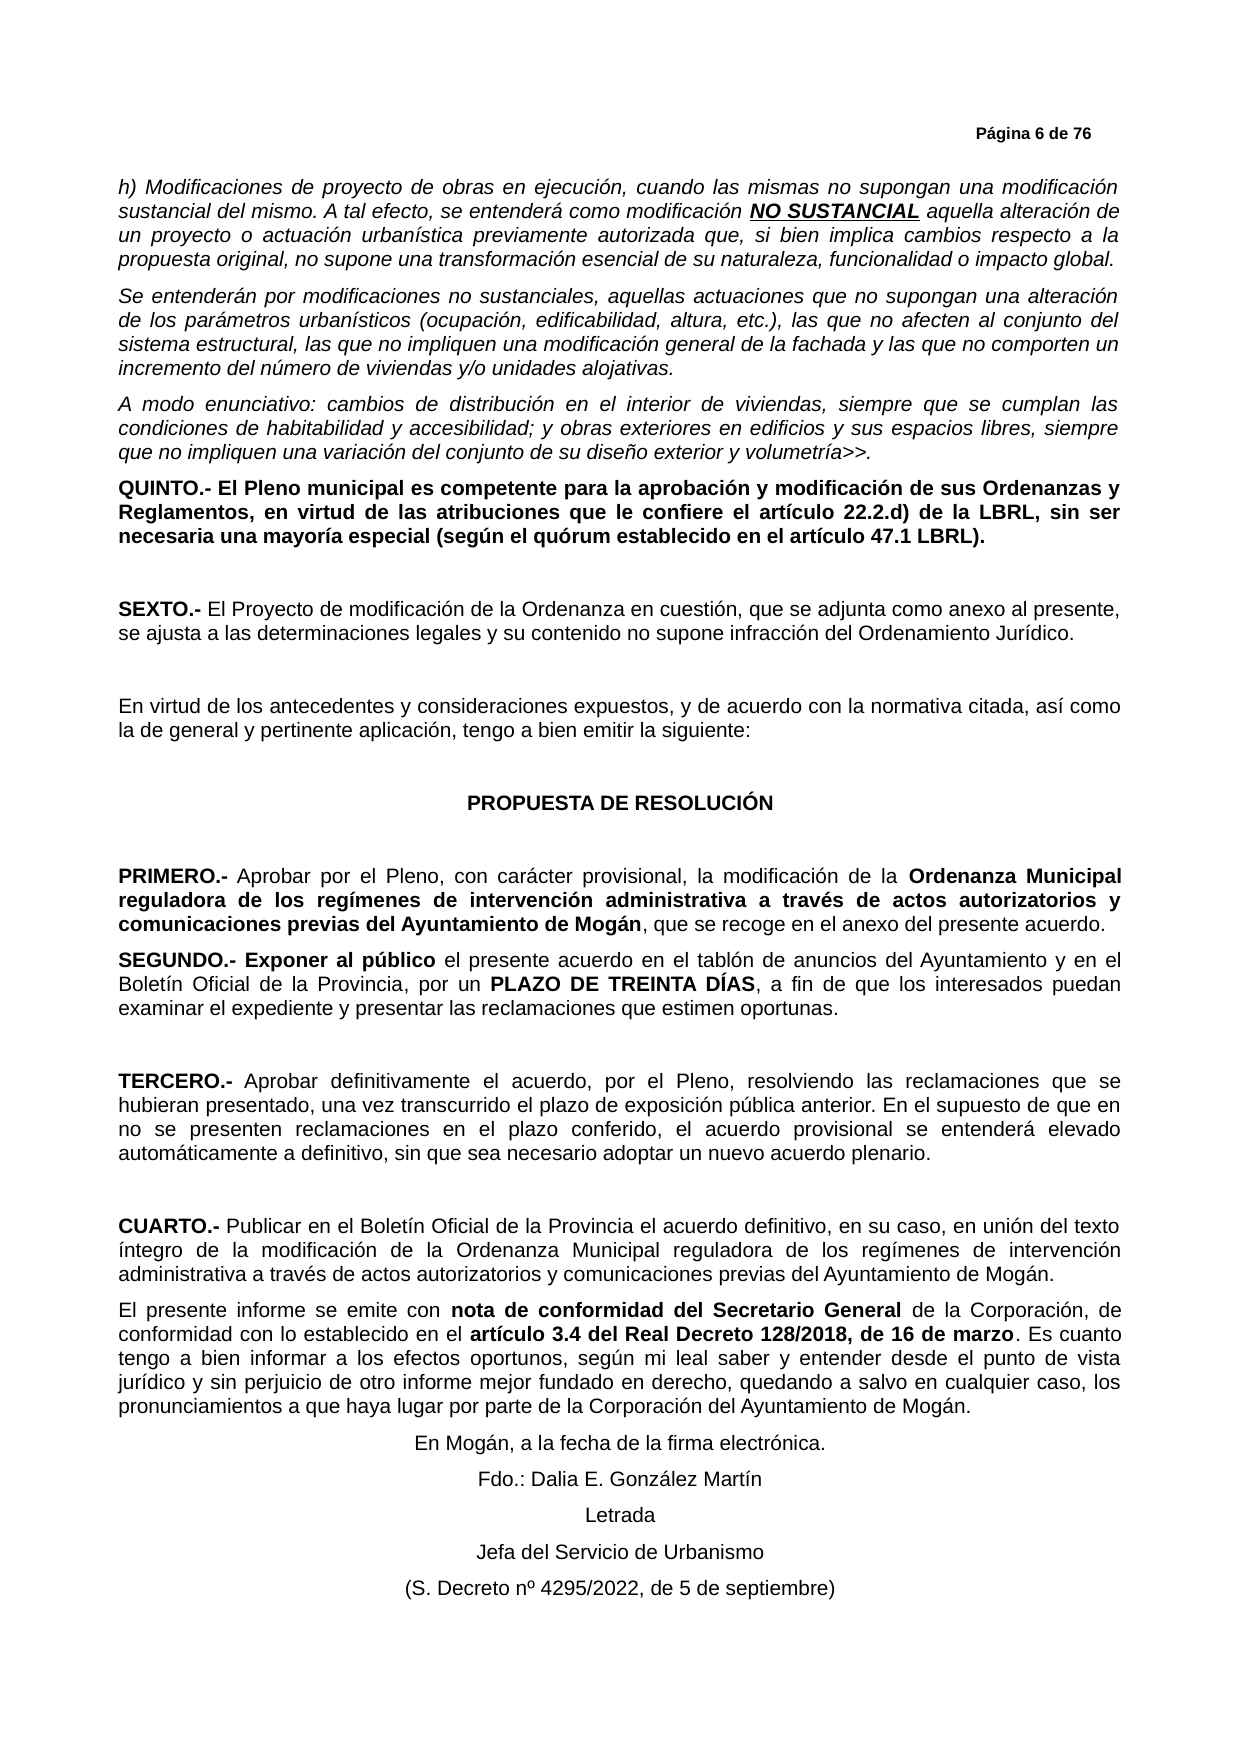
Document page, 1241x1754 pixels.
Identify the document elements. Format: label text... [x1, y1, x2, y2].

text En virtud de los antecedentes y consideraciones expuestos, y de acuerdo con la normativa citada, así como la de general y pertinente aplicación, tengo a bien emitir la siguiente: [118, 694, 1122, 742]
text Se entenderán por modificaciones no sustanciales, aquellas actuaciones que no supongan una alteración de los parámetros urbanísticos (ocupación, edificabilidad, altura, etc.), las que no afecten al conjunto del sistema estructural, las que no impliquen una modificación general de la fachada y las que no comporten un incremento del número de viviendas y/o unidades alojativas. [118, 283, 1122, 379]
text El presente informe se emite con nota de conformidad del Secretario General de la Corporación, de conformidad con lo establecido en el artículo 3.4 del Real Decreto 128/2018, de 16 de marzo. Es cuanto tengo a bien informar a los efectos oportunos, según mi leal saber y entender desde el punto de vista jurídico y sin perjuicio de otro informe mejor fundado en derecho, quedando a salvo en cualquier caso, los pronunciamientos a que haya lugar por parte de la Corporación del Ayuntamiento de Mogán. [118, 1298, 1122, 1418]
text Fdo.: Dalia E. González Martín [118, 1467, 1122, 1491]
text En Mogán, a la fecha de la firma electrónica. [118, 1430, 1122, 1454]
text Jefa del Servicio de Urbanismo [118, 1540, 1122, 1564]
text Letrada [118, 1503, 1122, 1527]
text CUARTO.- Publicar en el Boletín Oficial de la Provincia el acuerdo definitivo, en su caso, en unión del texto íntegro de la modificación de la Ordenanza Municipal reguladora de los regímenes de intervención administrativa a través de actos autorizatorios y comunicaciones previas del Ayuntamiento de Mogán. [118, 1214, 1122, 1286]
text TERCERO.- Aprobar definitivamente el acuerdo, por el Pleno, resolviendo las reclamaciones que se hubieran presentado, una vez transcurrido el plazo de exposición pública anterior. En el supuesto de que en no se presenten reclamaciones en el plazo conferido, el acuerdo provisional se entenderá elevado automáticamente a definitivo, sin que sea necesario adoptar un nuevo acuerdo plenario. [118, 1069, 1122, 1165]
text QUINTO.- El Pleno municipal es competente para la aprobación y modificación de sus Ordenanzas y Reglamentos, en virtud de las atribuciones que le confiere el artículo 22.2.d) de la LBRL, sin ser necesaria una mayoría especial (según el quórum establecido en el artículo 47.1 LBRL). [118, 476, 1122, 548]
text PRIMERO.- Aprobar por el Pleno, con carácter provisional, la modificación de la Ordenanza Municipal reguladora de los regímenes de intervención administrativa a través de actos autorizatorios y comunicaciones previas del Ayuntamiento de Mogán, que se recoge en el anexo del presente acuerdo. [118, 864, 1122, 936]
text SEGUNDO.- Exponer al público el presente acuerdo en el tablón de anuncios del Ayuntamiento y en el Boletín Oficial de la Provincia, por un PLAZO DE TREINTA DÍAS, a fin de que los interesados puedan examinar el expediente y presentar las reclamaciones que estimen oportunas. [118, 948, 1122, 1020]
text h) Modificaciones de proyecto de obras en ejecución, cuando las mismas no supongan una modificación sustancial del mismo. A tal efecto, se entenderá como modificación NO SUSTANCIAL aquella alteración de un proyecto o actuación urbanística previamente autorizada que, si bien implica cambios respecto a la propuesta original, no supone una transformación esencial de su naturaleza, funcionalidad o impacto global. [118, 175, 1122, 271]
text SEXTO.- El Proyecto de modificación de la Ordenanza en cuestión, que se adjunta como anexo al presente, se ajusta a las determinaciones legales y su contenido no supone infracción del Ordenamiento Jurídico. [118, 597, 1122, 645]
text (S. Decreto nº 4295/2022, de 5 de septiembre) [118, 1576, 1122, 1600]
text A modo enunciativo: cambios de distribución en el interior de viviendas, siempre que se cumplan las condiciones de habitabilidad y accesibilidad; y obras exteriores en edificios y sus espacios libres, siempre que no impliquen una variación del conjunto de su diseño exterior y volumetría>>. [118, 392, 1122, 464]
text PROPUESTA DE RESOLUCIÓN [118, 791, 1122, 815]
